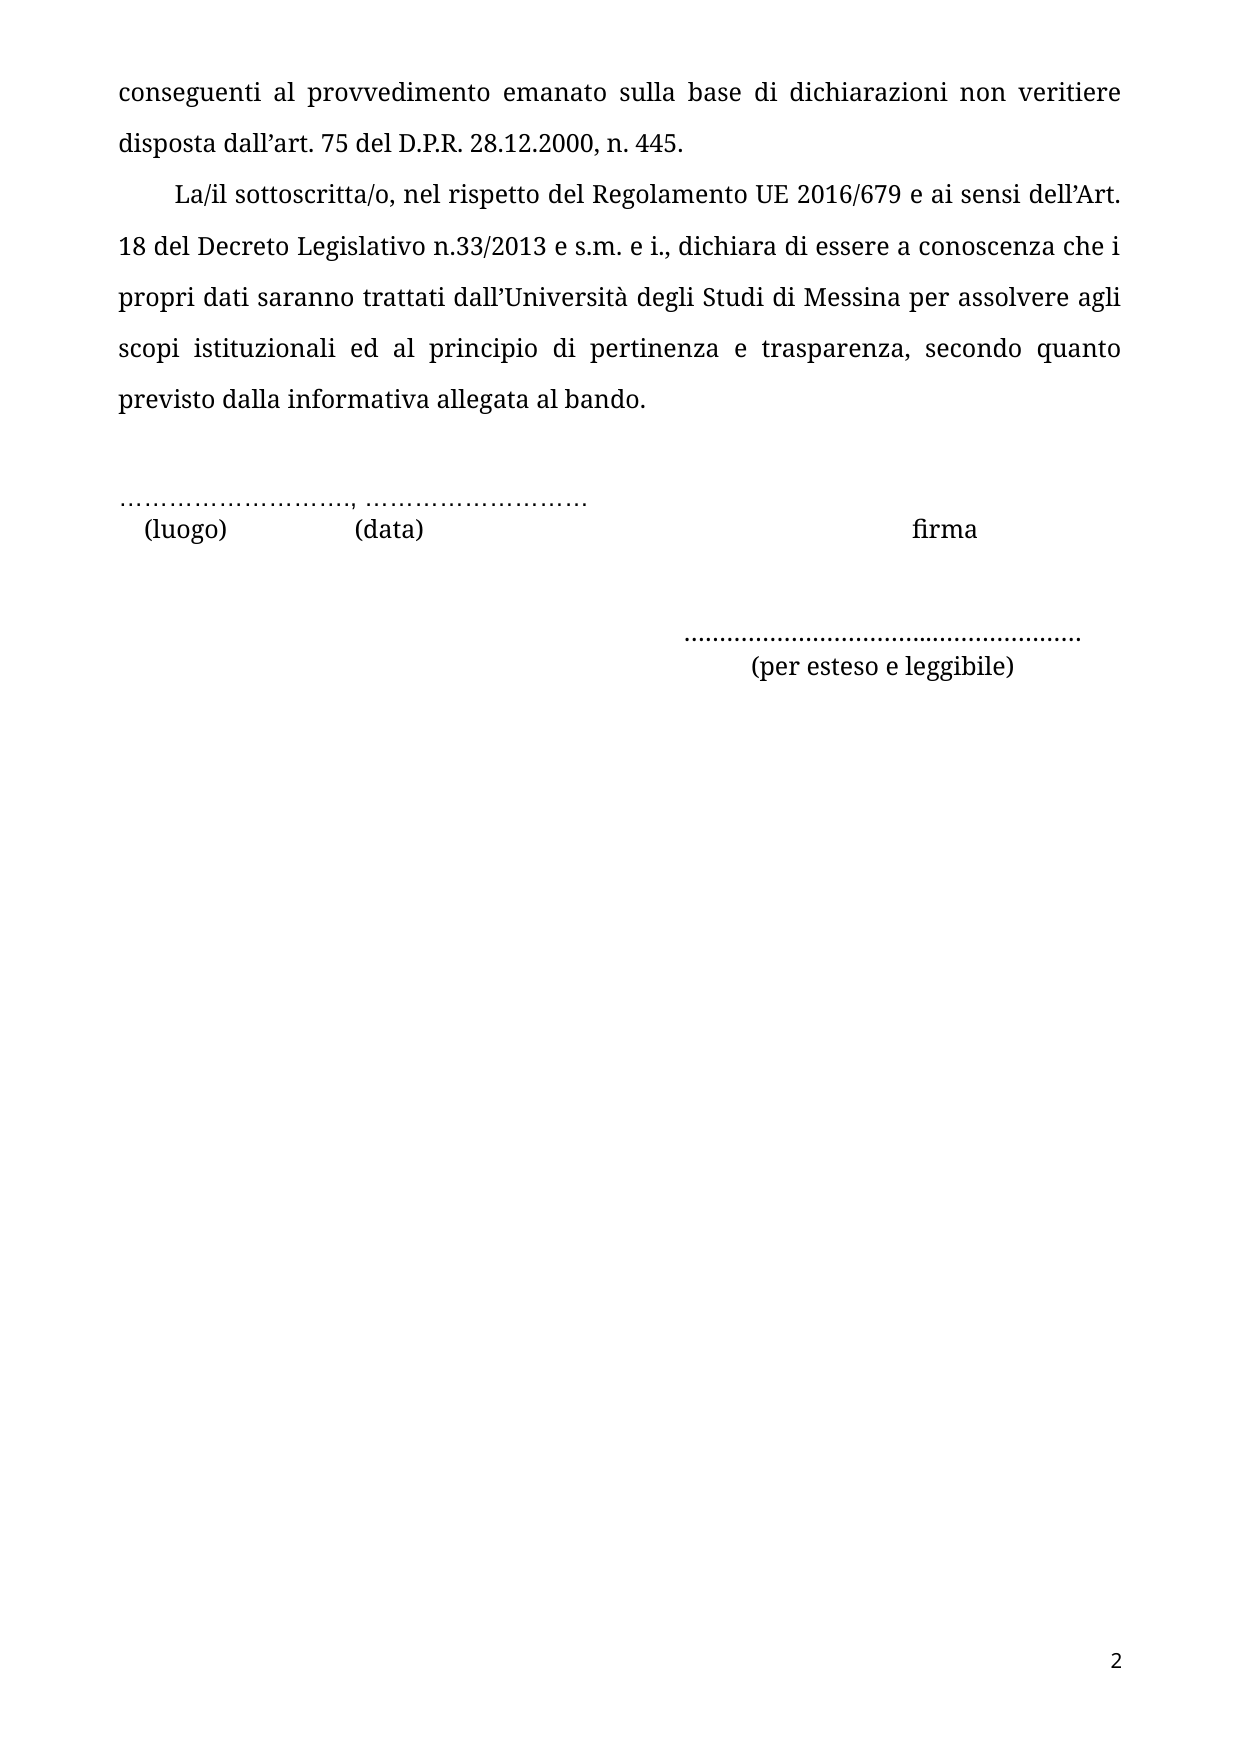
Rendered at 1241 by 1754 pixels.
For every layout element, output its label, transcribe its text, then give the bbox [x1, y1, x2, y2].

text La/il sottoscritta/o, nel rispetto del Regolamento UE 2016/679 e ai sensi dell’Art. 18 del Decreto Legislativo n.33/2013 e s.m. e i., dichiara di essere a conoscenza che i propri dati saranno trattati dall’Università degli Studi di Messina per assolvere agli scopi istituzionali ed al principio di pertinenza e trasparenza, secondo quanto previsto dalla informativa allegata al bando. [118, 177, 1122, 415]
text ………………………., ……………………… [118, 483, 1122, 512]
text conseguenti al provvedimento emanato sulla base di dichiarazioni non veritiere disposta dall’art. 75 del D.P.R. 28.12.2000, n. 445. [118, 75, 1122, 160]
text ……………………………..………………… [643, 614, 1122, 648]
text (luogo) (data) firma [118, 512, 1122, 546]
text (per esteso e leggibile) [643, 648, 1122, 682]
